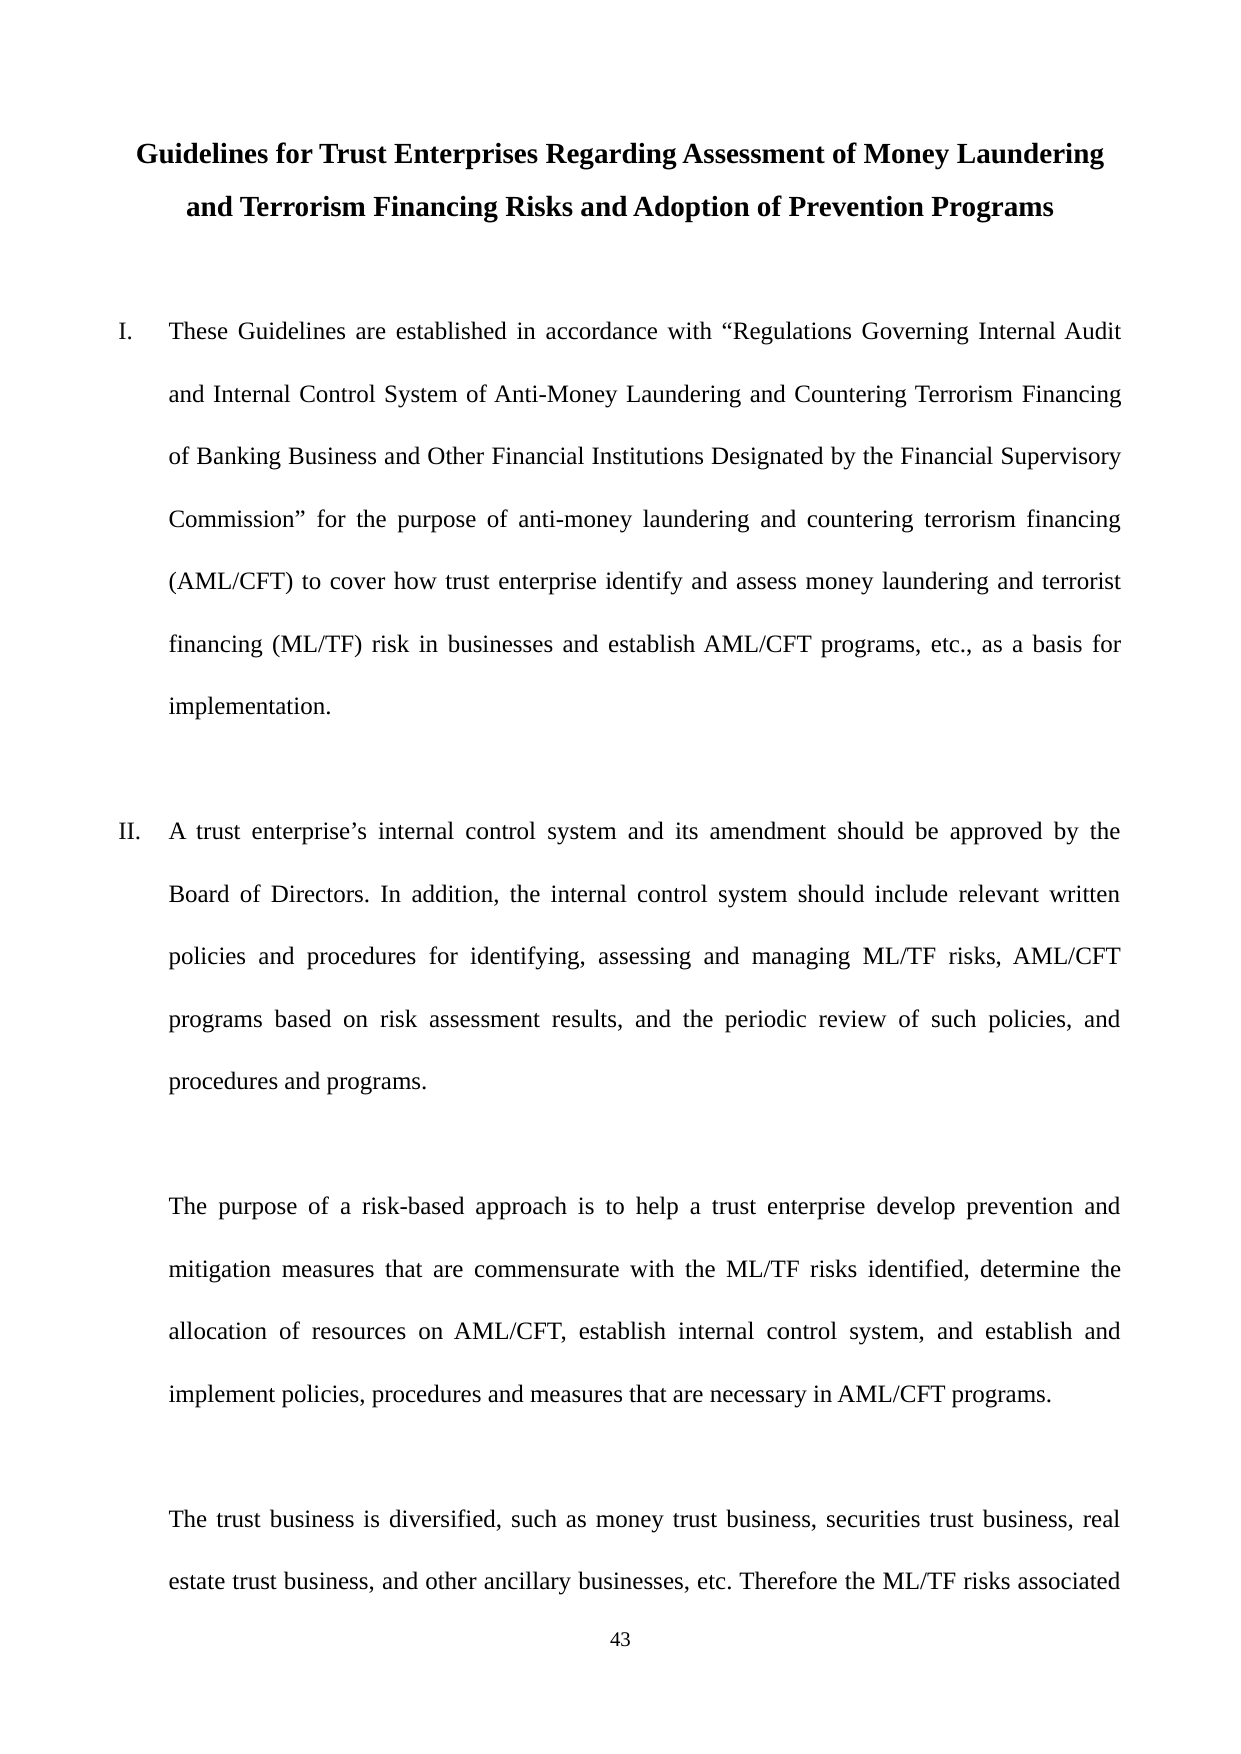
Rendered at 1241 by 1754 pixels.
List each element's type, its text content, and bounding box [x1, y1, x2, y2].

text The purpose of a risk-based approach is to help a trust enterprise develop prevention and mitigation measures that are commensurate with the ML/TF risks identified, determine the allocation of resources on AML/CFT, establish internal control system, and establish and implement policies, procedures and measures that are necessary in AML/CFT programs. [168, 1164, 1122, 1414]
text The trust business is diversified, such as money trust business, securities trust business, real estate trust business, and other ancillary businesses, etc. Therefore the ML/TF risks associated [168, 1476, 1122, 1601]
list These Guidelines are established in accordance with “Regulations Governing Internal Audit and Internal Control System of Anti-Money Laundering and Countering Terrorism Financing of Banking Business and Other Financial Institutions Designated by the Financial Supervisory Commission” for the purpose of anti-money laundering and countering terrorism financing (AML/CFT) to cover how trust enterprise identify and assess money laundering and terrorist financing (ML/TF) risk in businesses and establish AML/CFT programs, etc., as a basis for implementation. [118, 289, 1122, 726]
list A trust enterprise’s internal control system and its amendment should be approved by the Board of Directors. In addition, the internal control system should include relevant written policies and procedures for identifying, assessing and managing ML/TF risks, AML/CFT programs based on risk assessment results, and the periodic review of such policies, and procedures and programs. [118, 789, 1122, 1101]
text Guidelines for Trust Enterprises Regarding Assessment of Money Laundering and Terrorism Financing Risks and Adoption of Prevention Programs [118, 122, 1122, 226]
